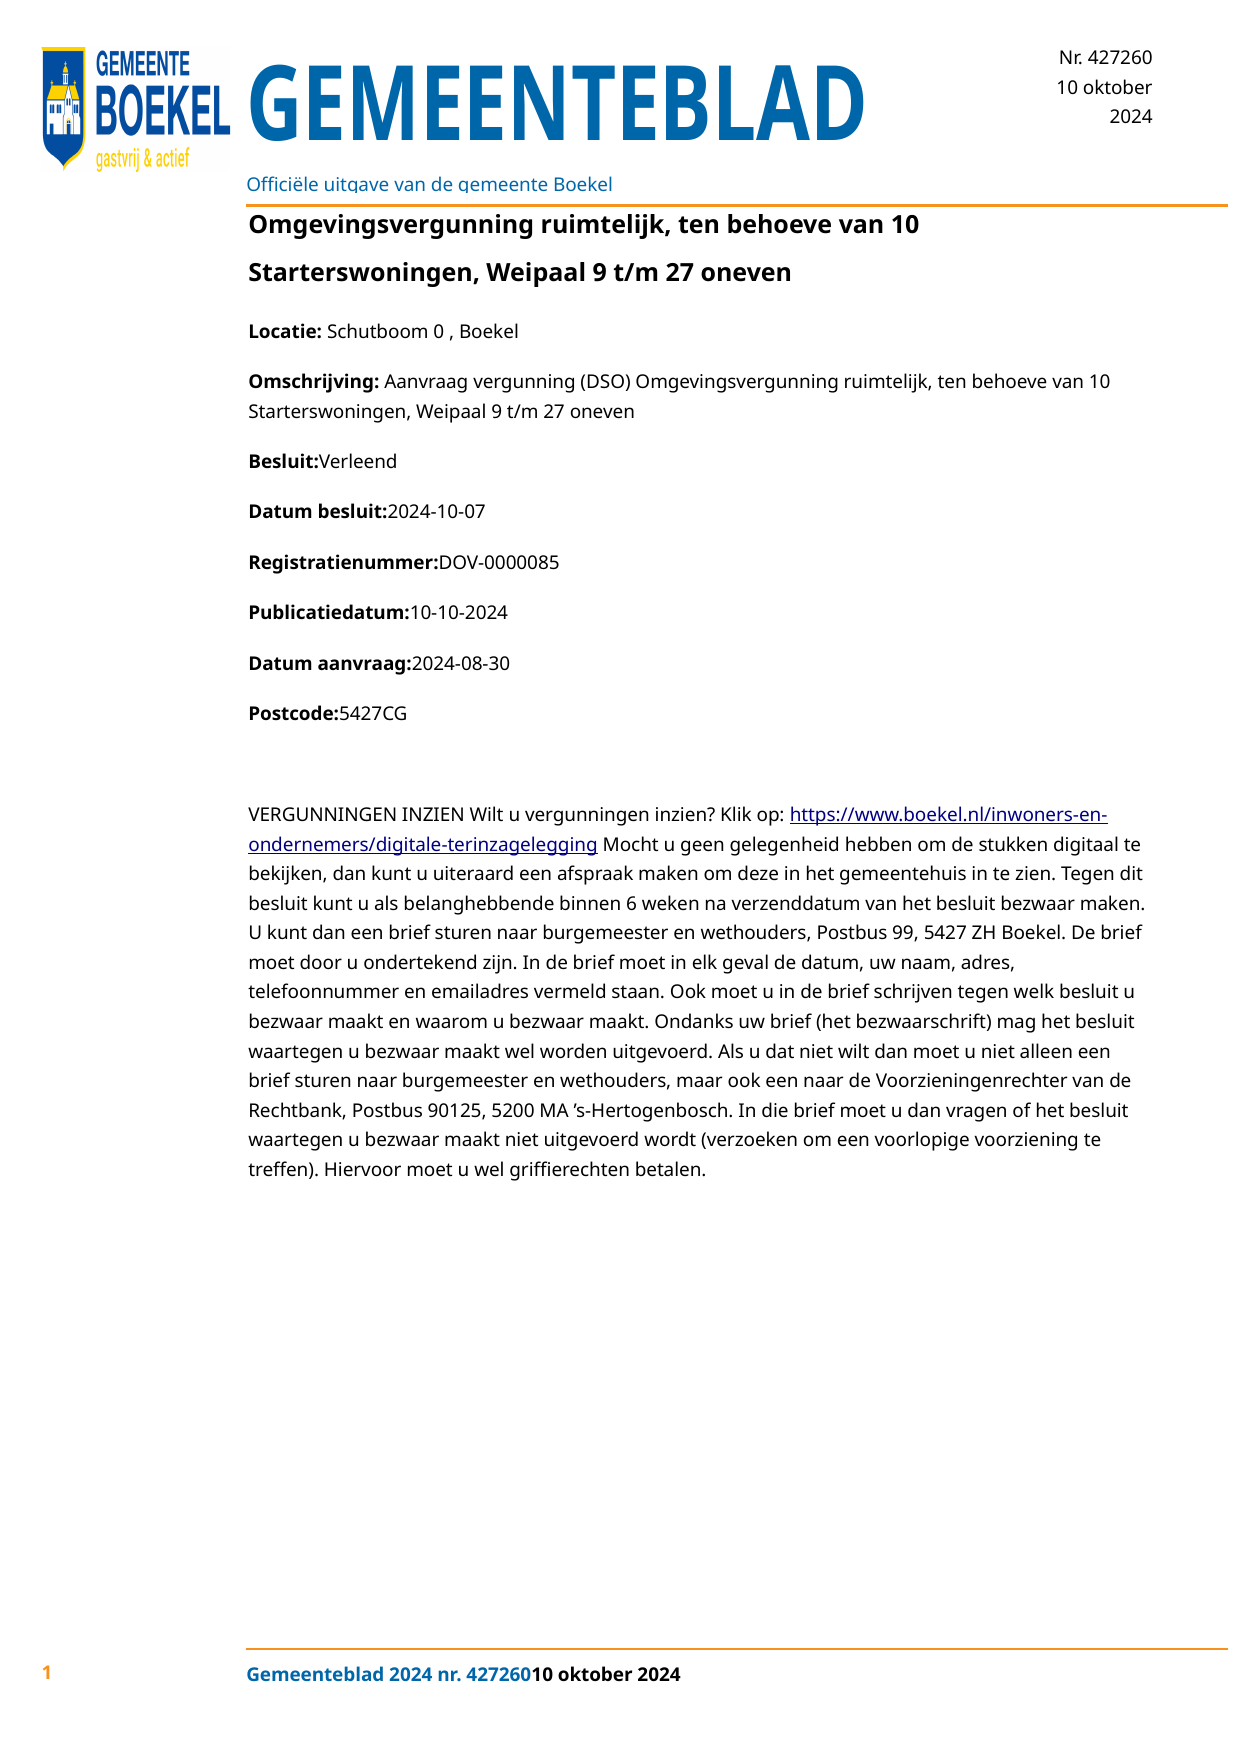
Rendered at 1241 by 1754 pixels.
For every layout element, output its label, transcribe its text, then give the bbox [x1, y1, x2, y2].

text Registratienummer:DOV-0000085 [248, 549, 1152, 575]
text Omgevingsvergunning ruimtelijk, ten behoeve van 10 Starterswoningen, Weipaal 9 t/m 27 oneven [248, 207, 1152, 288]
text Datum besluit:2024-10-07 [248, 499, 1152, 524]
text Besluit:Verleend [248, 448, 1152, 474]
text Postcode:5427CG [248, 700, 1152, 726]
picture [41, 47, 231, 172]
text Publicatiedatum:10-10-2024 [248, 599, 1152, 625]
text VERGUNNINGEN INZIEN Wilt u vergunningen inzien? Klik op: https://www.boekel.nl/inwoners-en-ondernemers/digitale-terinzagelegging Mocht u geen gelegenheid hebben om de stukken digitaal te bekijken, dan kunt u uiteraard een afspraak maken om deze in het gemeentehuis in te zien. Tegen dit besluit kunt u als belanghebbende binnen 6 weken na verzenddatum van het besluit bezwaar maken. U kunt dan een brief sturen naar burgemeester en wethouders, Postbus 99, 5427 ZH Boekel. De brief moet door u ondertekend zijn. In de brief moet in elk geval de datum, uw naam, adres, telefoonnummer en emailadres vermeld staan. Ook moet u in de brief schrijven tegen welk besluit u bezwaar maakt en waarom u bezwaar maakt. Ondanks uw brief (het bezwaarschrift) mag het besluit waartegen u bezwaar maakt wel worden uitgevoerd. Als u dat niet wilt dan moet u niet alleen een brief sturen naar burgemeester en wethouders, maar ook een naar de Voorzieningenrechter van de Rechtbank, Postbus 90125, 5200 MA ’s-Hertogenbosch. In die brief moet u dan vragen of het besluit waartegen u bezwaar maakt niet uitgevoerd wordt (verzoeken om een voorlopige voorziening te treffen). Hiervoor moet u wel griffierechten betalen. [248, 801, 1152, 1182]
text Locatie: Schutboom 0 , Boekel [248, 318, 1152, 344]
text Omschrijving: Aanvraag vergunning (DSO) Omgevingsvergunning ruimtelijk, ten behoeve van 10 Starterswoningen, Weipaal 9 t/m 27 oneven [248, 368, 1152, 424]
text Datum aanvraag:2024-08-30 [248, 650, 1152, 676]
